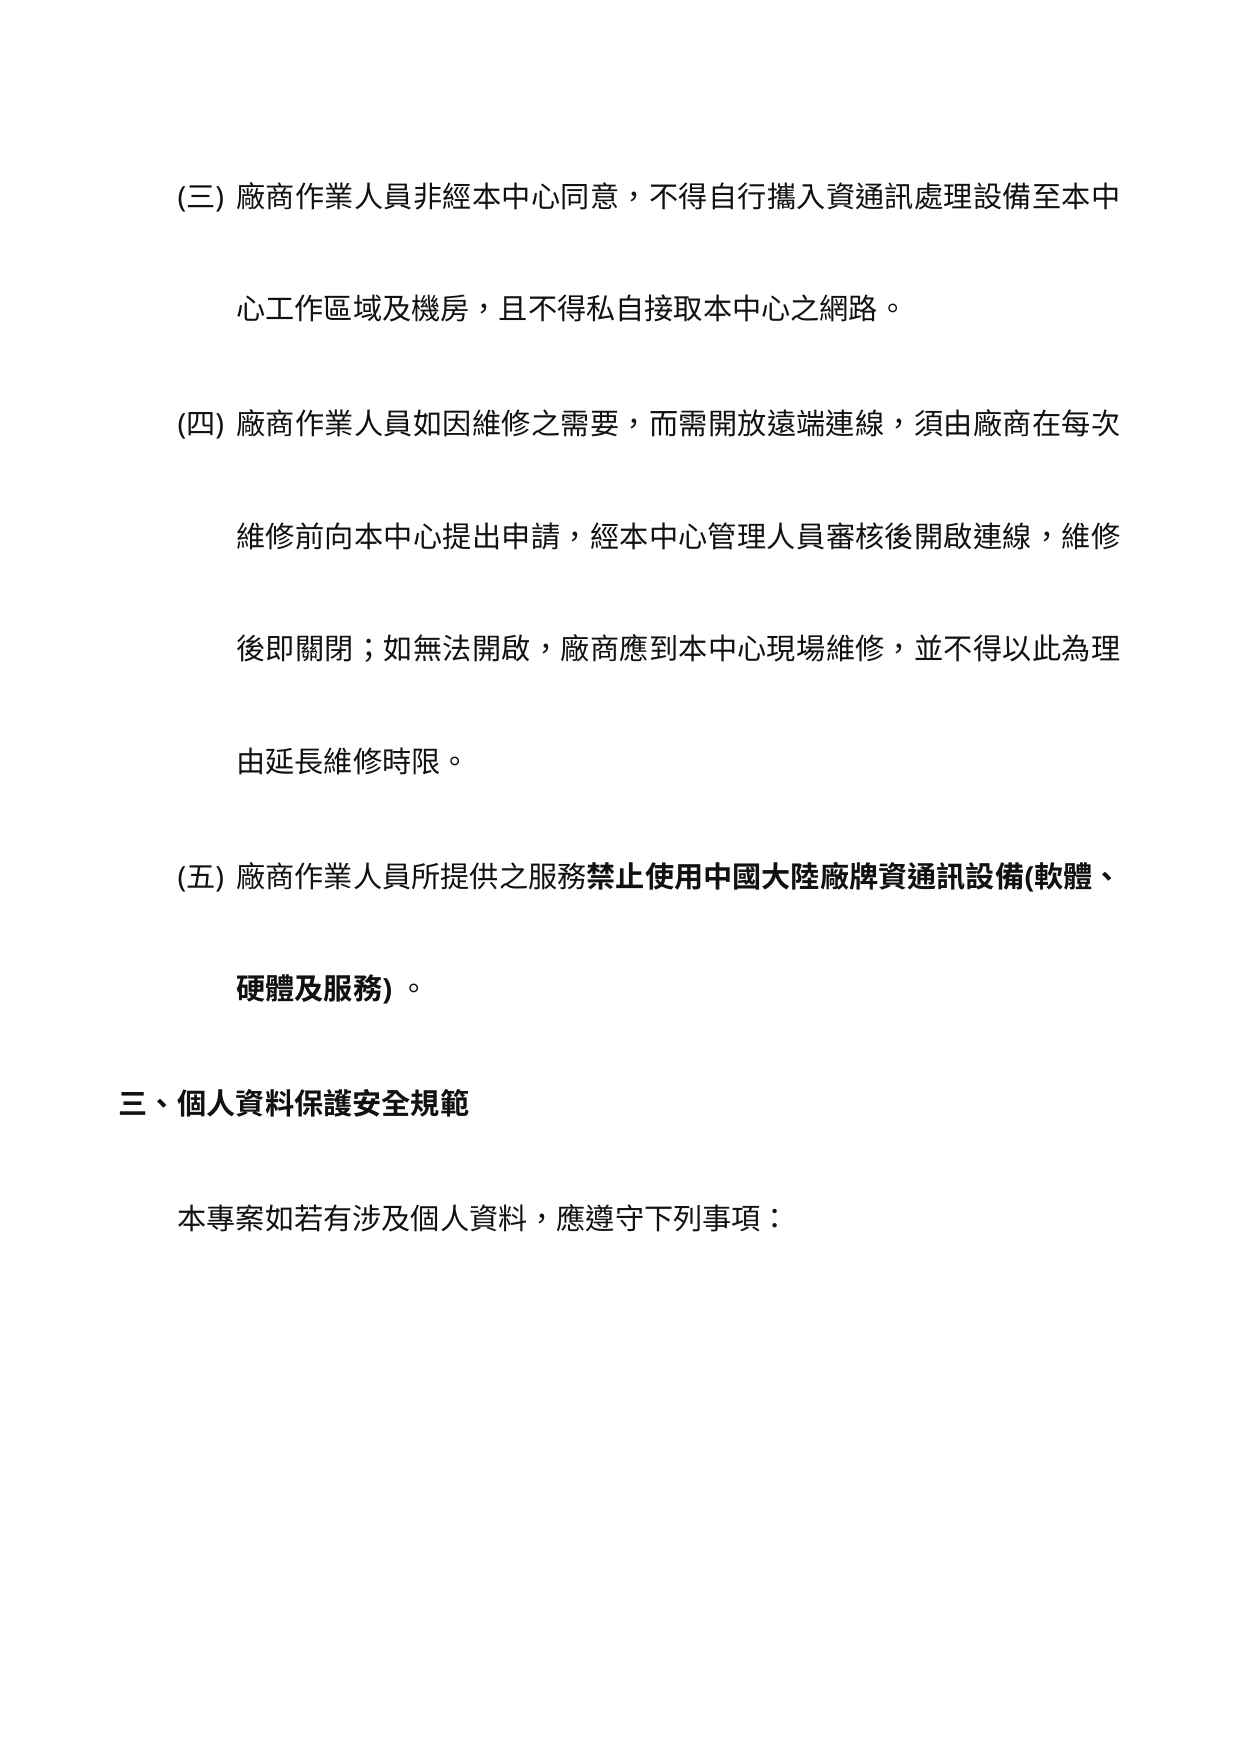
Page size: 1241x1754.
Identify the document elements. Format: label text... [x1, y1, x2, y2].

subtitle 本專案如若有涉及個人資料，應遵守下列事項： [118, 1179, 1122, 1254]
subtitle 廠商作業人員如因維修之需要，而需開放遠端連線，須由廠商在每次維修前向本中心提出申請，經本中心管理人員審核後開啟連線，維修後即關閉；如無法開啟，廠商應到本中心現場維修，並不得以此為理由延長維修時限。 [177, 384, 1122, 797]
subtitle 個人資料保護安全規範 [118, 1064, 1122, 1139]
subtitle 廠商作業人員非經本中心同意，不得自行攜入資通訊處理設備至本中心工作區域及機房，且不得私自接取本中心之網路。 [177, 157, 1122, 344]
subtitle 廠商作業人員所提供之服務禁止使用中國大陸廠牌資通訊設備(軟體、硬體及服務) 。 [177, 837, 1122, 1024]
